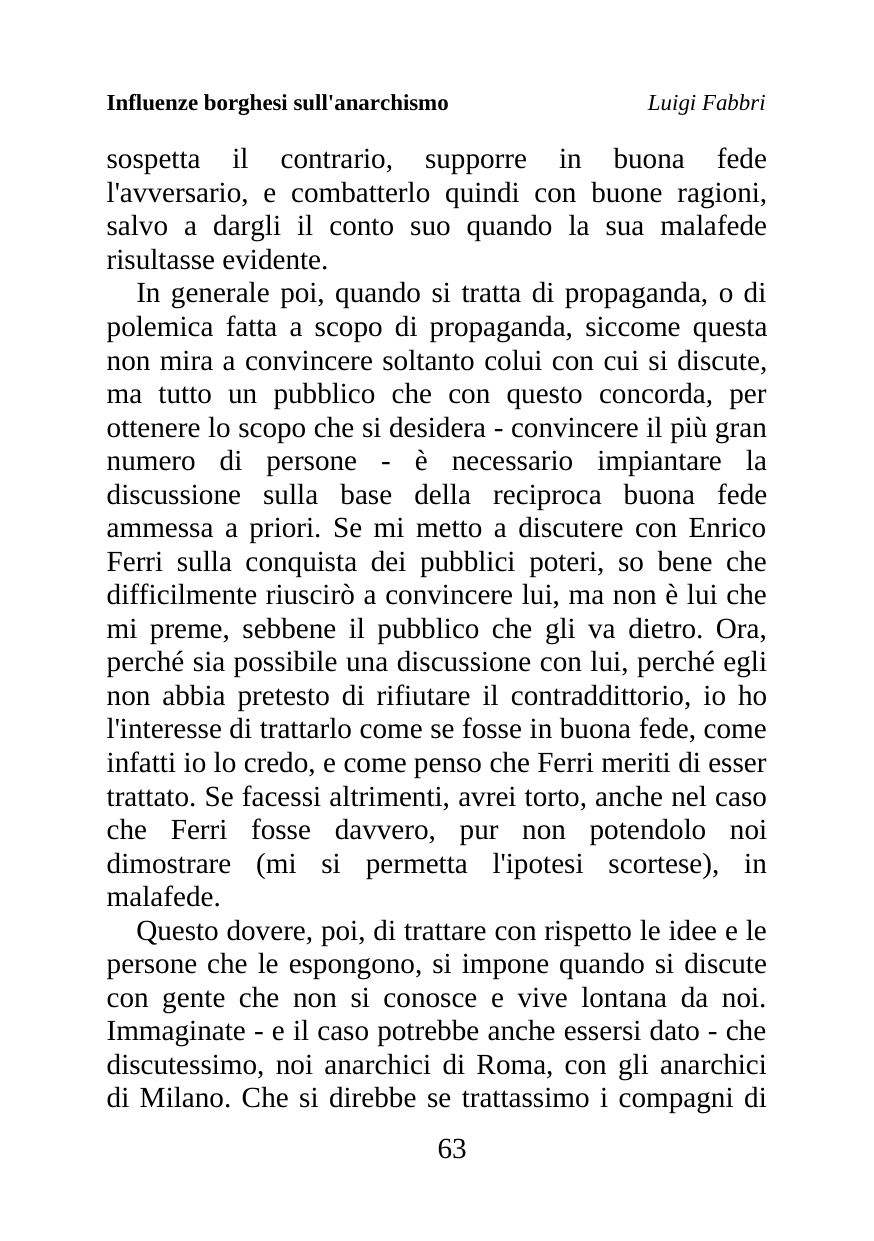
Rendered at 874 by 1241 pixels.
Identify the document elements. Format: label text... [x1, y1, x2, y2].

text sospetta il contrario, supporre in buona fede l'avversario, e combatterlo quindi con buone ragioni, salvo a dargli il conto suo quando la sua malafede risultasse evidente. [106, 141, 768, 276]
text Questo dovere, poi, di trattare con rispetto le idee e le persone che le espongono, si impone quando si discute con gente che non si conosce e vive lontana da noi. Immaginate - e il caso potrebbe anche essersi dato - che discutessimo, noi anarchici di Roma, con gli anarchici di Milano. Che si direbbe se trattassimo i compagni di [106, 913, 768, 1114]
text In generale poi, quando si tratta di propaganda, o di polemica fatta a scopo di propaganda, siccome questa non mira a convincere soltanto colui con cui si discute, ma tutto un pubblico che con questo concorda, per ottenere lo scopo che si desidera - convincere il più gran numero di persone - è necessario impiantare la discussione sulla base della reciproca buona fede ammessa a priori. Se mi metto a discutere con Enrico Ferri sulla conquista dei pubblici poteri, so bene che difficilmente riuscirò a convincere lui, ma non è lui che mi preme, sebbene il pubblico che gli va dietro. Ora, perché sia possibile una discussione con lui, perché egli non abbia pretesto di rifiutare il contraddittorio, io ho l'interesse di trattarlo come se fosse in buona fede, come infatti io lo credo, e come penso che Ferri meriti di esser trattato. Se facessi altrimenti, avrei torto, anche nel caso che Ferri fosse davvero, pur non potendolo noi dimostrare (mi si permetta l'ipotesi scortese), in malafede. [106, 276, 768, 913]
